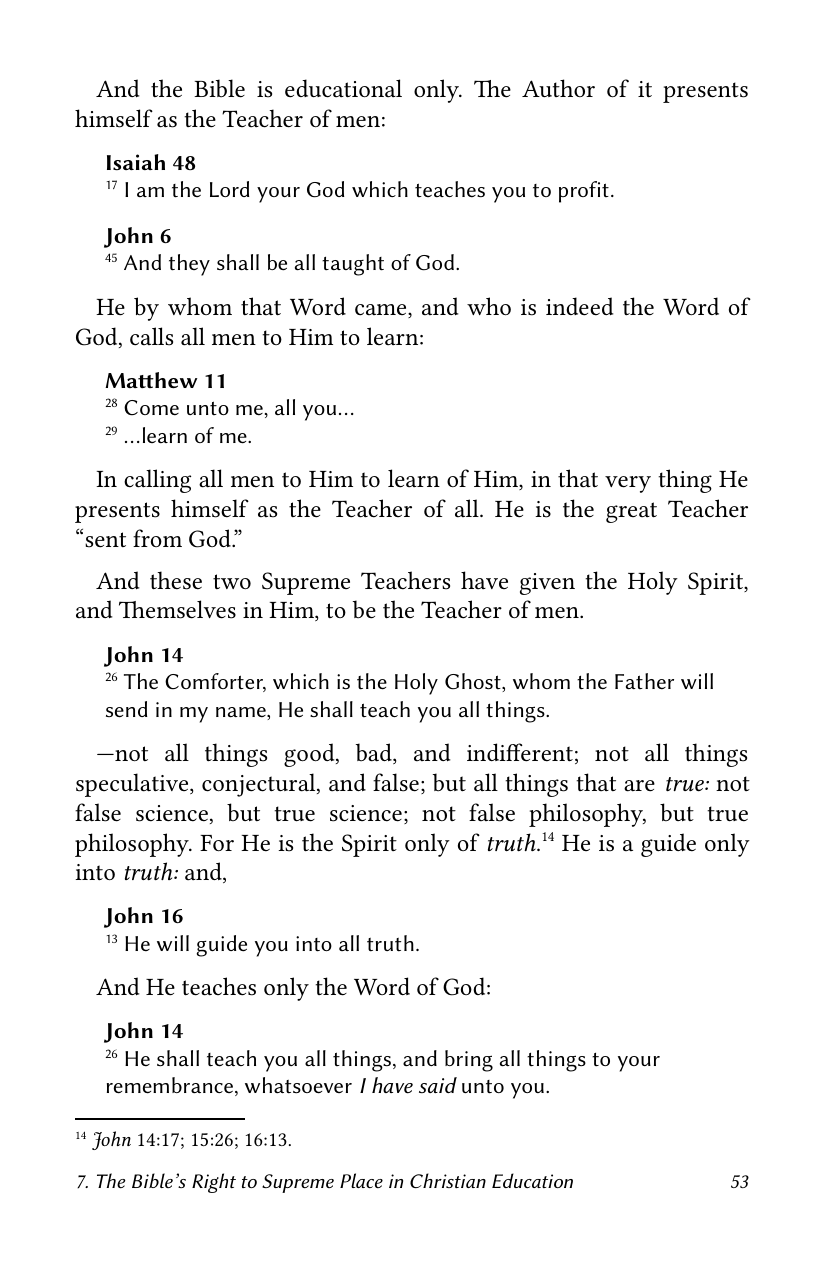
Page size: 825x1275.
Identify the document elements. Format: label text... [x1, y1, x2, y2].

text 45 And they shall be all taught of God. [105, 250, 720, 276]
text In calling all men to Him to learn of Him, in that very thing He presents himself as the Teacher of all. He is the great Teacher “sent from God.” [75, 465, 750, 553]
text John 14 [105, 1018, 750, 1044]
text John 6 [105, 223, 750, 249]
text And He teaches only the Word of God: [75, 973, 750, 1002]
text John 14:17; 15:26; 16:13. [75, 1128, 750, 1152]
text —not all things good, bad, and indifferent; not all things speculative, conjectural, and false; but all things that are true: not false science, but true science; not false philosophy, but true philosophy. For He is the Spirit only of truth. He is a guide only into truth: and, [75, 739, 750, 887]
text John 14 [105, 641, 750, 668]
text 29 ...learn of me. [105, 422, 720, 449]
text Matthew 11 [105, 367, 750, 394]
text 13 He will guide you into all truth. [105, 931, 720, 957]
text 17 I am the Lord your God which teaches you to profit. [105, 177, 720, 203]
text 26 The Comforter, which is the Holy Ghost, whom the Father will send in my name, He shall teach you all things. [105, 669, 720, 723]
text John 16 [105, 903, 750, 929]
text Isaiah 48 [105, 150, 750, 176]
text And the Bible is educational only. The Author of it presents himself as the Teacher of men: [75, 75, 750, 133]
text 26 He shall teach you all things, and bring all things to your remembrance, whatsoever I have said unto you. [105, 1046, 720, 1099]
text And these two Supreme Teachers have given the Holy Spirit, and Themselves in Him, to be the Teacher of men. [75, 567, 750, 625]
text 28 Come unto me, all you... [105, 395, 720, 421]
text He by whom that Word came, and who is indeed the Word of God, calls all men to Him to learn: [75, 293, 750, 351]
